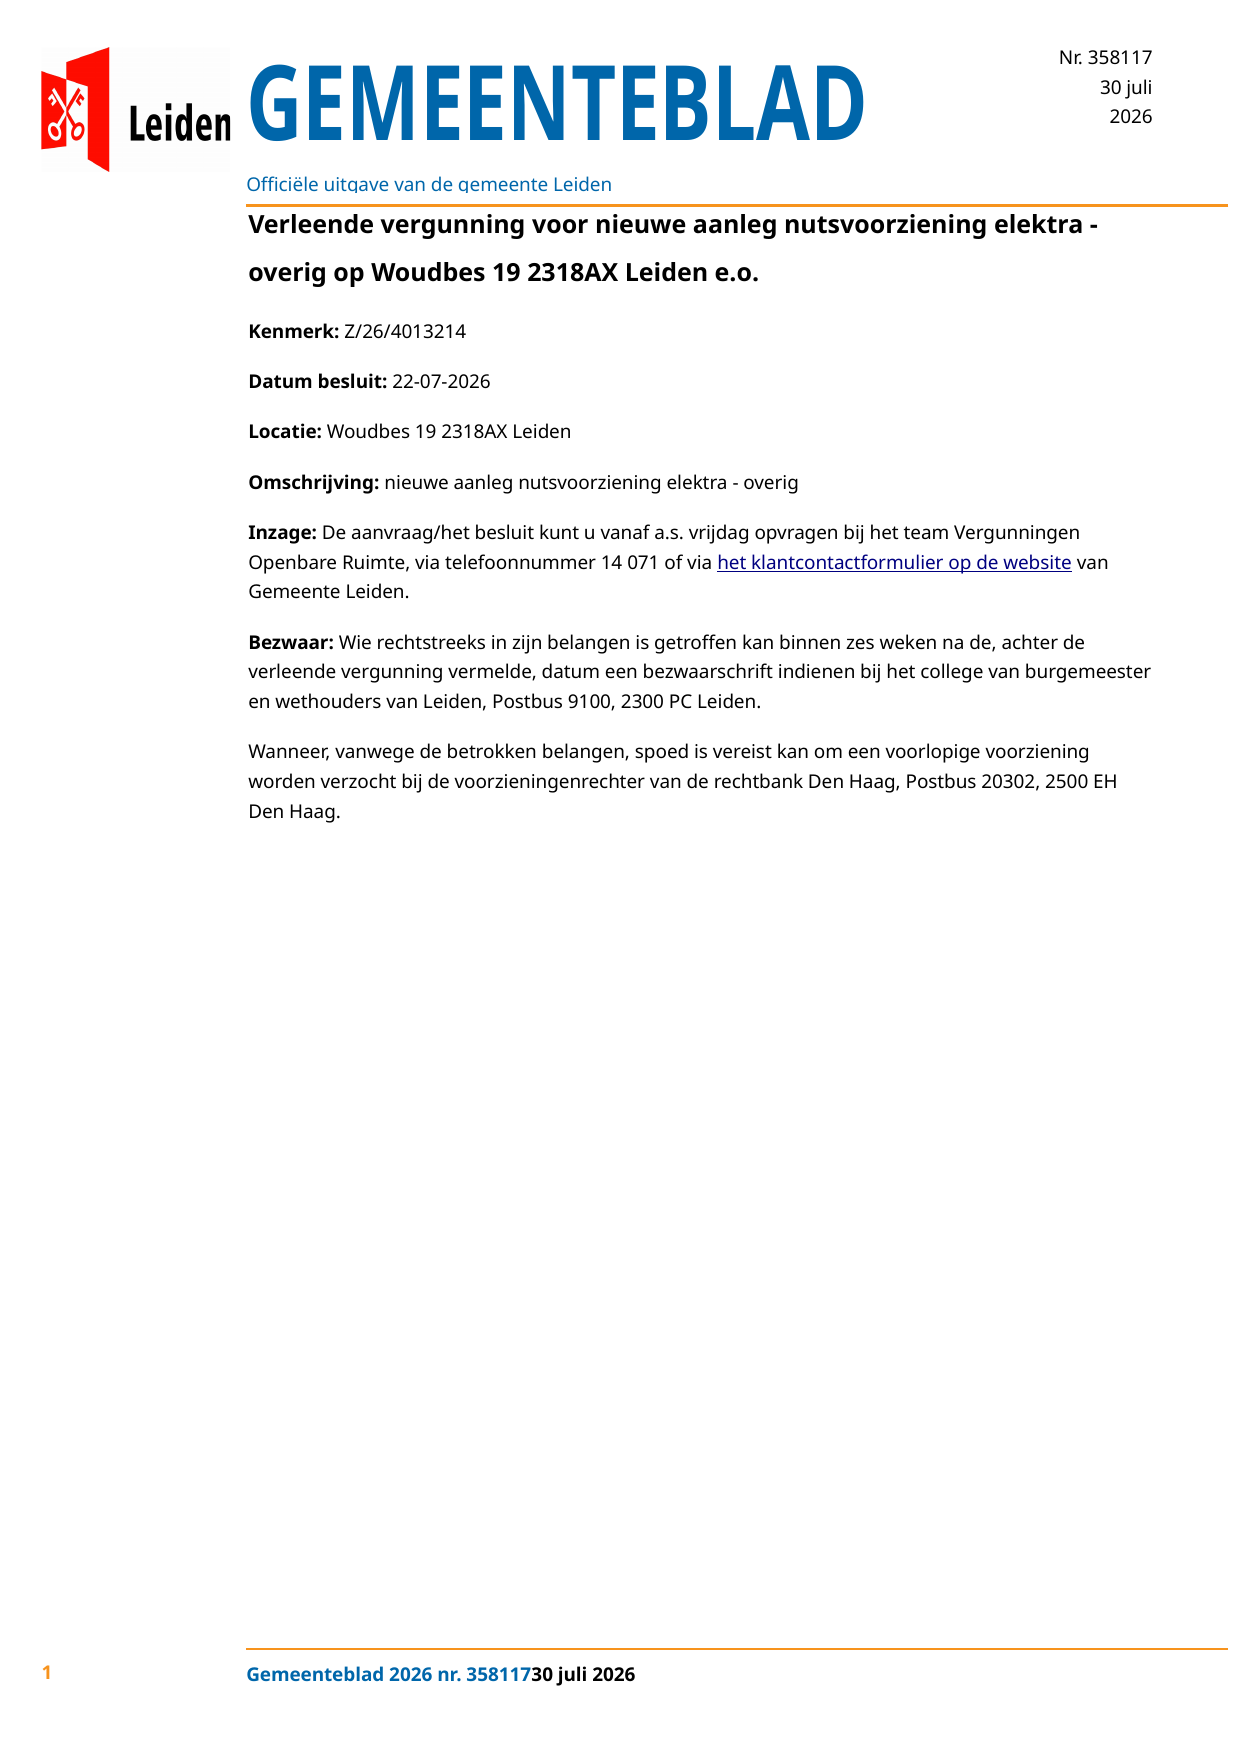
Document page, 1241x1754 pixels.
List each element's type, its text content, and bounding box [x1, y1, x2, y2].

text Inzage: De aanvraag/het besluit kunt u vanaf a.s. vrijdag opvragen bij het team Vergunningen Openbare Ruimte, via telefoonnummer 14 071 of via het klantcontactformulier op de website van Gemeente Leiden. [248, 519, 1152, 604]
text Bezwaar: Wie rechtstreeks in zijn belangen is getroffen kan binnen zes weken na de, achter de verleende vergunning vermelde, datum een bezwaarschrift indienen bij het college van burgemeester en wethouders van Leiden, Postbus 9100, 2300 PC Leiden. [248, 629, 1152, 714]
text Wanneer, vanwege de betrokken belangen, spoed is vereist kan om een voorlopige voorziening worden verzocht bij de voorzieningenrechter van de rechtbank Den Haag, Postbus 20302, 2500 EH Den Haag. [248, 739, 1152, 824]
text Verleende vergunning voor nieuwe aanleg nutsvoorziening elektra - overig op Woudbes 19 2318AX Leiden e.o. [248, 207, 1152, 288]
text Locatie: Woudbes 19 2318AX Leiden [248, 419, 1152, 444]
text Datum besluit: 22-07-2026 [248, 368, 1152, 394]
text Omschrijving: nieuwe aanleg nutsvoorziening elektra - overig [248, 469, 1152, 495]
text Kenmerk: Z/26/4013214 [248, 318, 1152, 344]
picture [41, 47, 231, 172]
